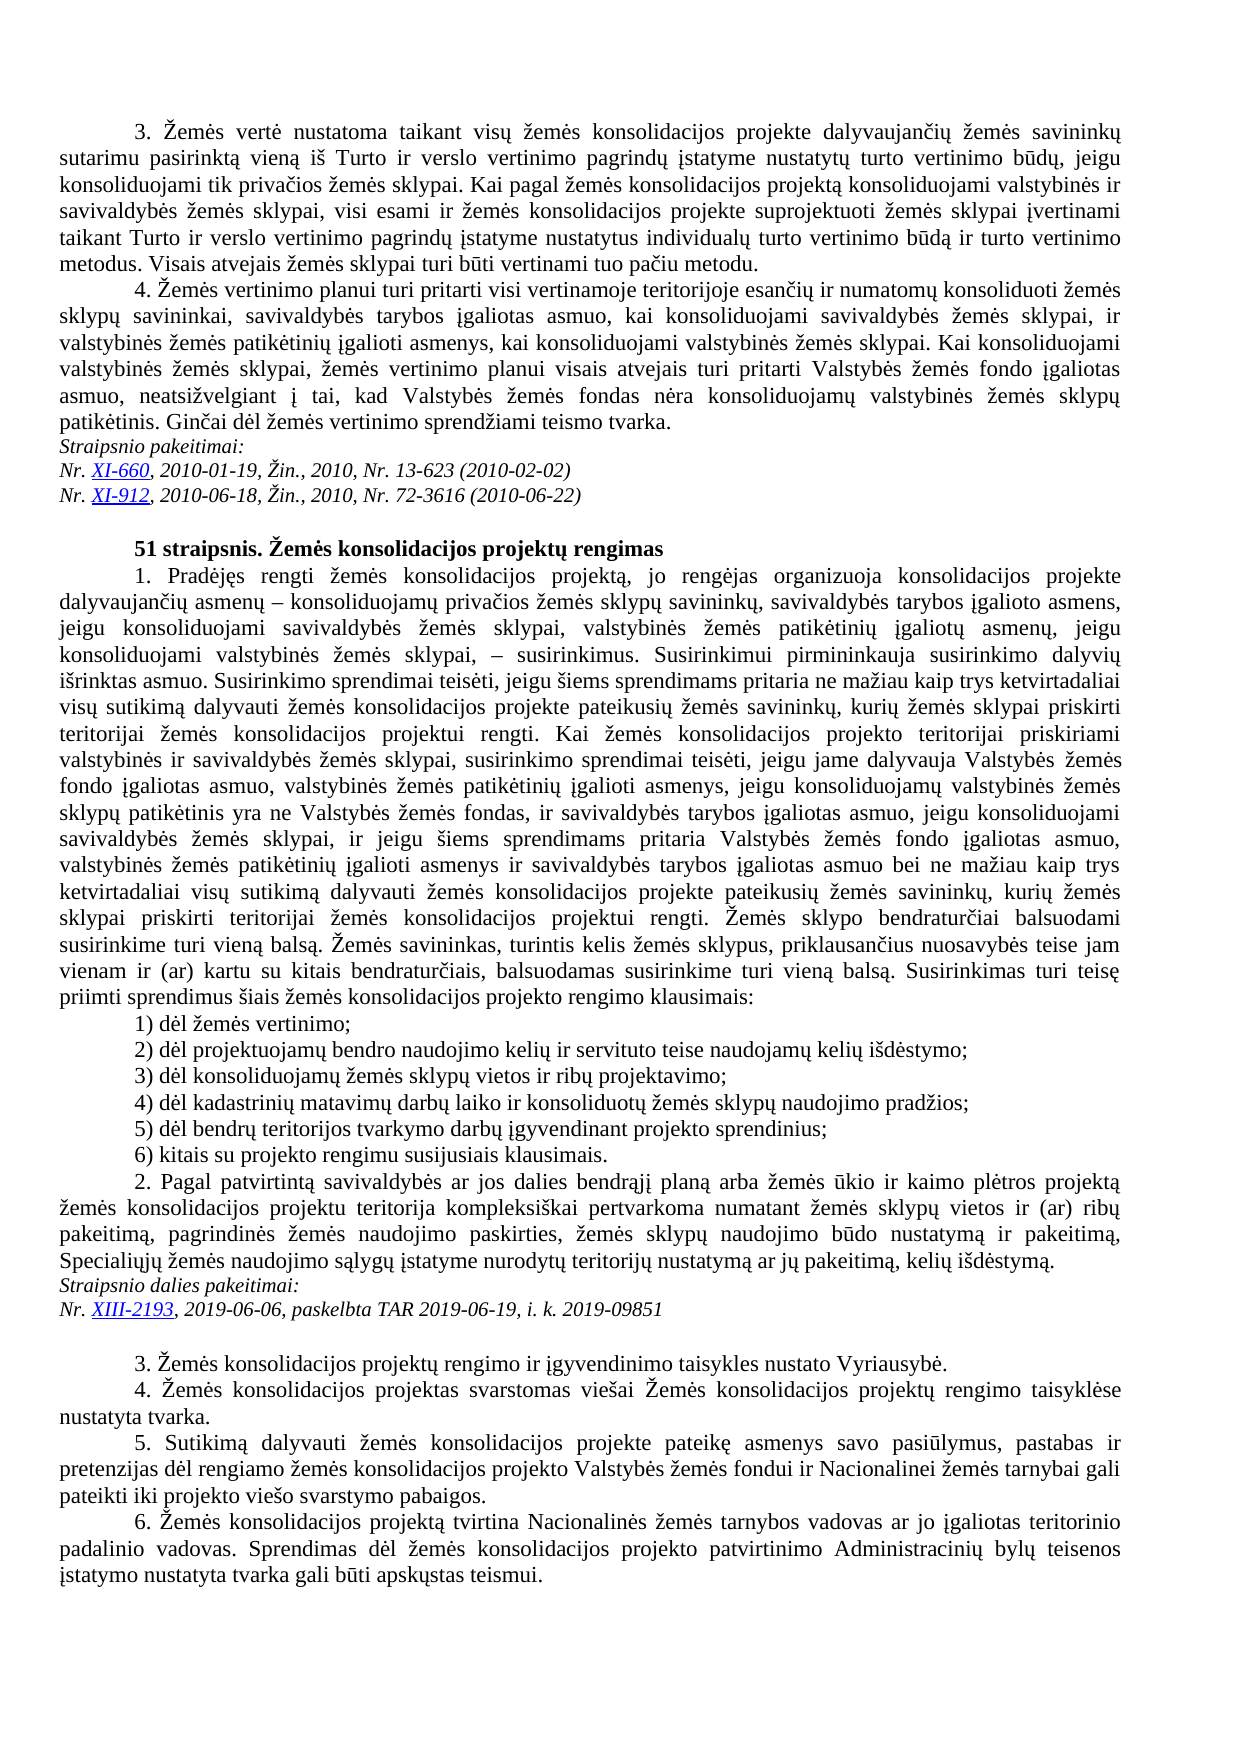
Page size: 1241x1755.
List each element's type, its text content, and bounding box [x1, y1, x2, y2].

text 4. Žemės vertinimo planui turi pritarti visi vertinamoje teritorijoje esančių ir numatomų konsoliduoti žemės sklypų savininkai, savivaldybės tarybos įgaliotas asmuo, kai konsoliduojami savivaldybės žemės sklypai, ir valstybinės žemės patikėtinių įgalioti asmenys, kai konsoliduojami valstybinės žemės sklypai. Kai konsoliduojami valstybinės žemės sklypai, žemės vertinimo planui visais atvejais turi pritarti Valstybės žemės fondo įgaliotas asmuo, neatsižvelgiant į tai, kad Valstybės žemės fondas nėra konsoliduojamų valstybinės žemės sklypų patikėtinis. Ginčai dėl žemės vertinimo sprendžiami teismo tvarka. [59, 276, 1122, 434]
text Straipsnio dalies pakeitimai: [59, 1273, 1122, 1297]
text 3. Žemės konsolidacijos projektų rengimo ir įgyvendinimo taisykles nustato Vyriausybė. [59, 1350, 1122, 1376]
text 1. Pradėjęs rengti žemės konsolidacijos projektą, jo rengėjas organizuoja konsolidacijos projekte dalyvaujančių asmenų – konsoliduojamų privačios žemės sklypų savininkų, savivaldybės tarybos įgalioto asmens, jeigu konsoliduojami savivaldybės žemės sklypai, valstybinės žemės patikėtinių įgaliotų asmenų, jeigu konsoliduojami valstybinės žemės sklypai, – susirinkimus. Susirinkimui pirmininkauja susirinkimo dalyvių išrinktas asmuo. Susirinkimo sprendimai teisėti, jeigu šiems sprendimams pritaria ne mažiau kaip trys ketvirtadaliai visų sutikimą dalyvauti žemės konsolidacijos projekte pateikusių žemės savininkų, kurių žemės sklypai priskirti teritorijai žemės konsolidacijos projektui rengti. Kai žemės konsolidacijos projekto teritorijai priskiriami valstybinės ir savivaldybės žemės sklypai, susirinkimo sprendimai teisėti, jeigu jame dalyvauja Valstybės žemės fondo įgaliotas asmuo, valstybinės žemės patikėtinių įgalioti asmenys, jeigu konsoliduojamų valstybinės žemės sklypų patikėtinis yra ne Valstybės žemės fondas, ir savivaldybės tarybos įgaliotas asmuo, jeigu konsoliduojami savivaldybės žemės sklypai, ir jeigu šiems sprendimams pritaria Valstybės žemės fondo įgaliotas asmuo, valstybinės žemės patikėtinių įgalioti asmenys ir savivaldybės tarybos įgaliotas asmuo bei ne mažiau kaip trys ketvirtadaliai visų sutikimą dalyvauti žemės konsolidacijos projekte pateikusių žemės savininkų, kurių žemės sklypai priskirti teritorijai žemės konsolidacijos projektui rengti. Žemės sklypo bendraturčiai balsuodami susirinkime turi vieną balsą. Žemės savininkas, turintis kelis žemės sklypus, priklausančius nuosavybės teise jam vienam ir (ar) kartu su kitais bendraturčiais, balsuodamas susirinkime turi vieną balsą. Susirinkimas turi teisę priimti sprendimus šiais žemės konsolidacijos projekto rengimo klausimais: [59, 562, 1122, 1010]
text Nr. XI-912, 2010-06-18, Žin., 2010, Nr. 72-3616 (2010-06-22) [59, 482, 1122, 507]
text 6. Žemės konsolidacijos projektą tvirtina Nacionalinės žemės tarnybos vadovas ar jo įgaliotas teritorinio padalinio vadovas. Sprendimas dėl žemės konsolidacijos projekto patvirtinimo Administracinių bylų teisenos įstatymo nustatyta tvarka gali būti apskųstas teismui. [59, 1508, 1122, 1587]
text Nr. XIII-2193, 2019-06-06, paskelbta TAR 2019-06-19, i. k. 2019-09851 [59, 1297, 1122, 1321]
text 5) dėl bendrų teritorijos tvarkymo darbų įgyvendinant projekto sprendinius; [59, 1115, 1122, 1141]
text 2. Pagal patvirtintą savivaldybės ar jos dalies bendrąjį planą arba žemės ūkio ir kaimo plėtros projektą žemės konsolidacijos projektu teritorija kompleksiškai pertvarkoma numatant žemės sklypų vietos ir (ar) ribų pakeitimą, pagrindinės žemės naudojimo paskirties, žemės sklypų naudojimo būdo nustatymą ir pakeitimą, Specialiųjų žemės naudojimo sąlygų įstatyme nurodytų teritorijų nustatymą ar jų pakeitimą, kelių išdėstymą. [59, 1168, 1122, 1273]
text 3. Žemės vertė nustatoma taikant visų žemės konsolidacijos projekte dalyvaujančių žemės savininkų sutarimu pasirinktą vieną iš Turto ir verslo vertinimo pagrindų įstatyme nustatytų turto vertinimo būdų, jeigu konsoliduojami tik privačios žemės sklypai. Kai pagal žemės konsolidacijos projektą konsoliduojami valstybinės ir savivaldybės žemės sklypai, visi esami ir žemės konsolidacijos projekte suprojektuoti žemės sklypai įvertinami taikant Turto ir verslo vertinimo pagrindų įstatyme nustatytus individualų turto vertinimo būdą ir turto vertinimo metodus. Visais atvejais žemės sklypai turi būti vertinami tuo pačiu metodu. [59, 118, 1122, 276]
text 3) dėl konsoliduojamų žemės sklypų vietos ir ribų projektavimo; [59, 1062, 1122, 1089]
text 51 straipsnis. Žemės konsolidacijos projektų rengimas [59, 535, 1122, 562]
text 4) dėl kadastrinių matavimų darbų laiko ir konsoliduotų žemės sklypų naudojimo pradžios; [59, 1089, 1122, 1115]
text 2) dėl projektuojamų bendro naudojimo kelių ir servituto teise naudojamų kelių išdėstymo; [59, 1036, 1122, 1062]
text Straipsnio pakeitimai: [59, 434, 1122, 458]
text 6) kitais su projekto rengimu susijusiais klausimais. [59, 1141, 1122, 1168]
text 1) dėl žemės vertinimo; [59, 1010, 1122, 1036]
text 5. Sutikimą dalyvauti žemės konsolidacijos projekte pateikę asmenys savo pasiūlymus, pastabas ir pretenzijas dėl rengiamo žemės konsolidacijos projekto Valstybės žemės fondui ir Nacionalinei žemės tarnybai gali pateikti iki projekto viešo svarstymo pabaigos. [59, 1429, 1122, 1508]
text Nr. XI-660, 2010-01-19, Žin., 2010, Nr. 13-623 (2010-02-02) [59, 458, 1122, 482]
text 4. Žemės konsolidacijos projektas svarstomas viešai Žemės konsolidacijos projektų rengimo taisyklėse nustatyta tvarka. [59, 1376, 1122, 1429]
